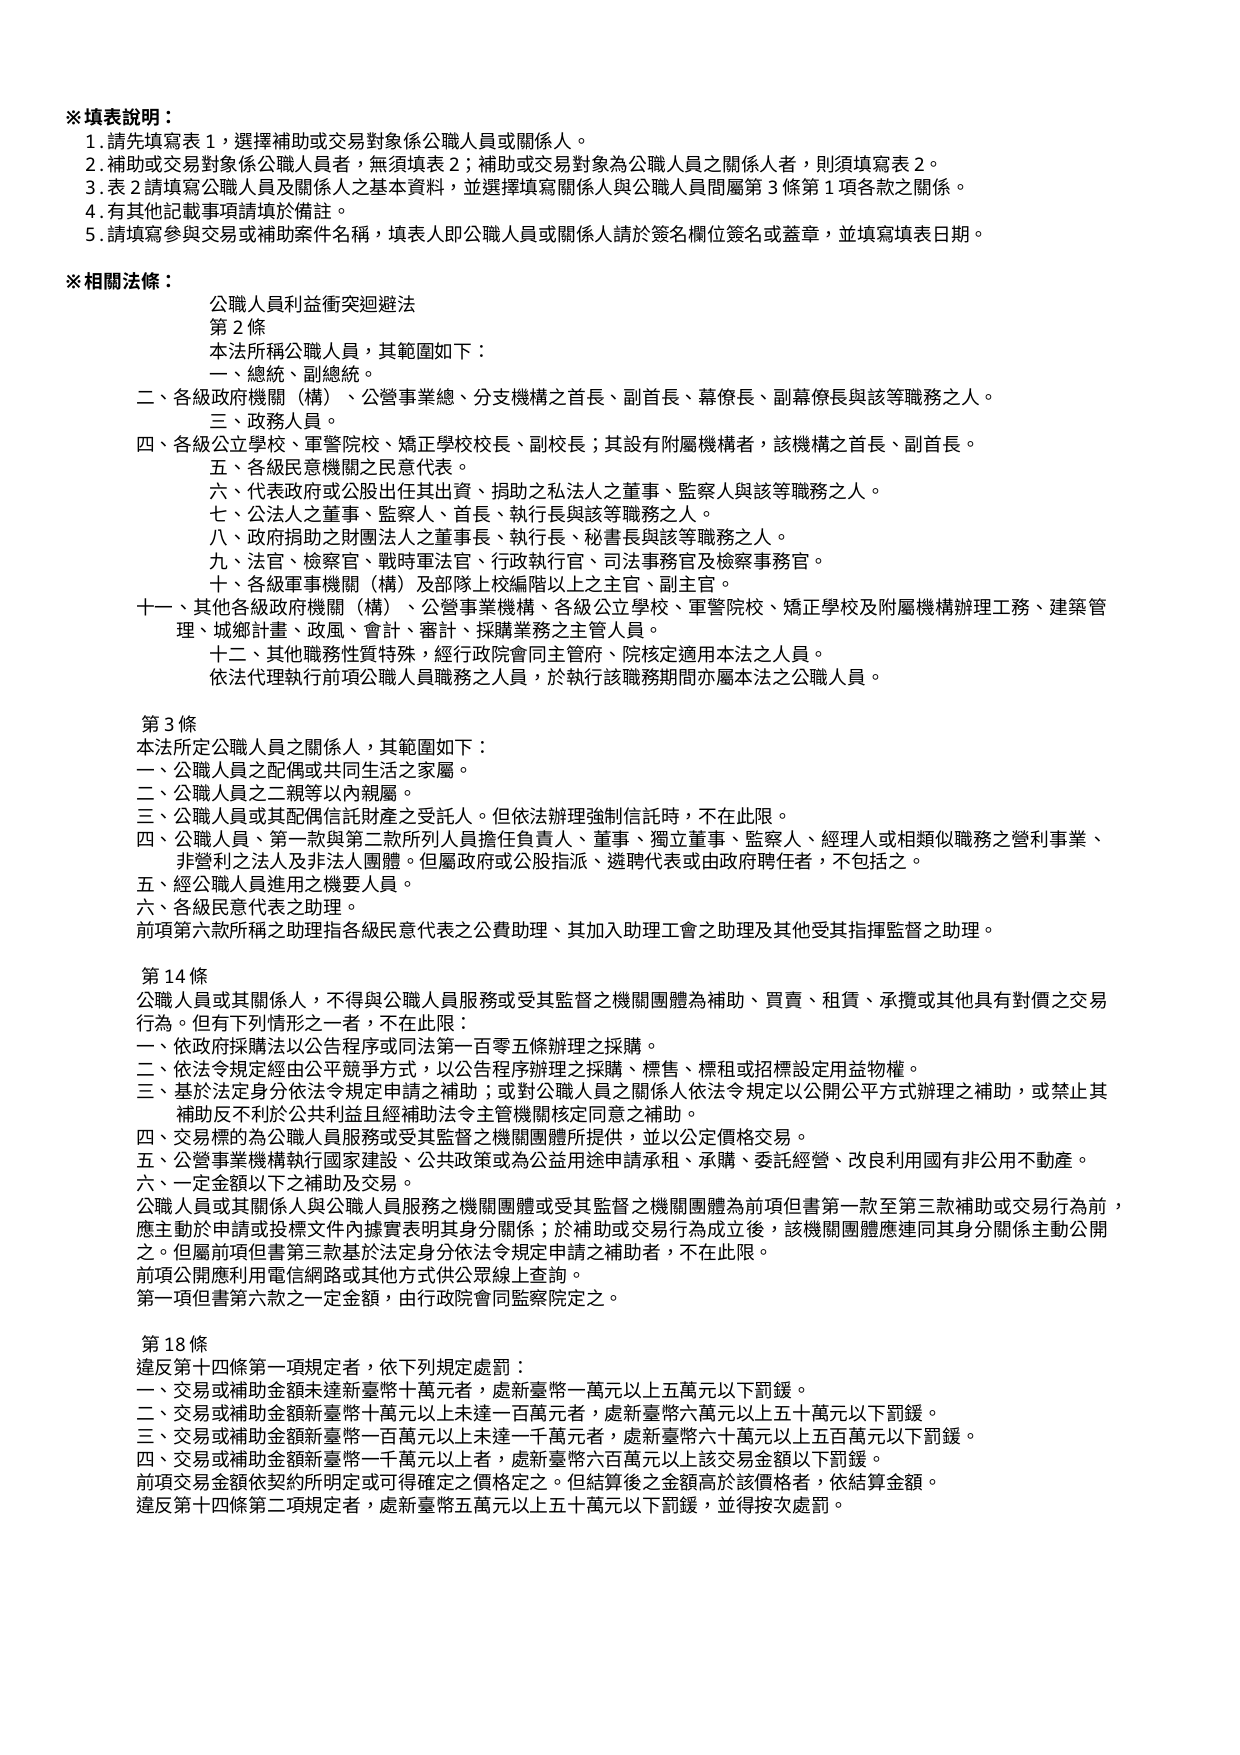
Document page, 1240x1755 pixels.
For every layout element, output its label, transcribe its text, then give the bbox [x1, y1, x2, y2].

text 前項第六款所稱之助理指各級民意代表之公費助理、其加入助理工會之助理及其他受其指揮監督之助理。 [136, 919, 1109, 942]
text 公職人員利益衝突迴避法 [209, 293, 1109, 316]
text 五、公營事業機構執行國家建設、公共政策或為公益用途申請承租、承購、委託經營、改良利用國有非公用不動產。 [136, 1149, 1109, 1172]
text 二、公職人員之二親等以內親屬。 [136, 782, 1109, 805]
text 二、依法令規定經由公平競爭方式，以公告程序辦理之採購、標售、標租或招標設定用益物權。 [136, 1058, 1109, 1081]
text 五、經公職人員進用之機要人員。 [136, 873, 1109, 896]
text 第3條 [62, 713, 1203, 736]
text 前項公開應利用電信網路或其他方式供公眾線上查詢。 [136, 1264, 1109, 1287]
text 四、交易標的為公職人員服務或受其監督之機關團體所提供，並以公定價格交易。 [136, 1126, 1109, 1149]
text 五、各級民意機關之民意代表。 [209, 456, 1109, 479]
text 八、政府捐助之財團法人之董事長、執行長、秘書長與該等職務之人。 [209, 526, 1109, 549]
text 違反第十四條第二項規定者，處新臺幣五萬元以上五十萬元以下罰鍰，並得按次處罰。 [136, 1494, 1109, 1517]
text 本法所稱公職人員，其範圍如下： [209, 340, 1109, 363]
text 一、公職人員之配偶或共同生活之家屬。 [136, 759, 1109, 782]
text 3.表2請填寫公職人員及關係人之基本資料，並選擇填寫關係人與公職人員間屬第3條第1項各款之關係。 [62, 176, 1203, 199]
text 二、各級政府機關（構）、公營事業總、分支機構之首長、副首長、幕僚長、副幕僚長與該等職務之人。 [136, 386, 1109, 409]
text ※相關法條： [62, 270, 1203, 293]
text 四、公職人員、第一款與第二款所列人員擔任負責人、董事、獨立董事、監察人、經理人或相類似職務之營利事業、非營利之法人及非法人團體。但屬政府或公股指派、遴聘代表或由政府聘任者，不包括之。 [136, 828, 1109, 873]
text 一、依政府採購法以公告程序或同法第一百零五條辦理之採購。 [136, 1035, 1109, 1058]
text 違反第十四條第一項規定者，依下列規定處罰： [136, 1356, 1109, 1379]
text 四、交易或補助金額新臺幣一千萬元以上者，處新臺幣六百萬元以上該交易金額以下罰鍰。 [136, 1448, 1109, 1471]
text 三、政務人員。 [209, 410, 1109, 433]
text 公職人員或其關係人，不得與公職人員服務或受其監督之機關團體為補助、買賣、租賃、承攬或其他具有對價之交易行為。但有下列情形之一者，不在此限： [136, 989, 1109, 1035]
text 七、公法人之董事、監察人、首長、執行長與該等職務之人。 [209, 503, 1109, 526]
text 一、交易或補助金額未達新臺幣十萬元者，處新臺幣一萬元以上五萬元以下罰鍰。 [136, 1379, 1109, 1402]
text 本法所定公職人員之關係人，其範圍如下： [136, 736, 1109, 759]
text 5.請填寫參與交易或補助案件名稱，填表人即公職人員或關係人請於簽名欄位簽名或蓋章，並填寫填表日期。 [62, 223, 1203, 246]
text 一、總統、副總統。 [209, 363, 1109, 386]
text 4.有其他記載事項請填於備註。 [62, 200, 1203, 223]
text 六、代表政府或公股出任其出資、捐助之私法人之董事、監察人與該等職務之人。 [209, 480, 1109, 503]
text 第18條 [62, 1333, 1203, 1356]
text 二、交易或補助金額新臺幣十萬元以上未達一百萬元者，處新臺幣六萬元以上五十萬元以下罰鍰。 [136, 1402, 1109, 1425]
text 依法代理執行前項公職人員職務之人員，於執行該職務期間亦屬本法之公職人員。 [209, 666, 1109, 689]
text 公職人員或其關係人與公職人員服務之機關團體或受其監督之機關團體為前項但書第一款至第三款補助或交易行為前，應主動於申請或投標文件內據實表明其身分關係；於補助或交易行為成立後，該機關團體應連同其身分關係主動公開之。但屬前項但書第三款基於法定身分依法令規定申請之補助者，不在此限。 [136, 1195, 1109, 1264]
text 三、基於法定身分依法令規定申請之補助；或對公職人員之關係人依法令規定以公開公平方式辦理之補助，或禁止其補助反不利於公共利益且經補助法令主管機關核定同意之補助。 [136, 1081, 1109, 1126]
text 1.請先填寫表1，選擇補助或交易對象係公職人員或關係人。 [62, 130, 1203, 153]
text 第2條 [209, 316, 1109, 339]
text 2.補助或交易對象係公職人員者，無須填表2；補助或交易對象為公職人員之關係人者，則須填寫表2。 [62, 153, 1203, 176]
text 前項交易金額依契約所明定或可得確定之價格定之。但結算後之金額高於該價格者，依結算金額。 [136, 1471, 1109, 1494]
text 三、公職人員或其配偶信託財產之受託人。但依法辦理強制信託時，不在此限。 [136, 805, 1109, 828]
text 十一、其他各級政府機關（構）、公營事業機構、各級公立學校、軍警院校、矯正學校及附屬機構辦理工務、建築管理、城鄉計畫、政風、會計、審計、採購業務之主管人員。 [136, 596, 1109, 642]
text ※填表說明： [62, 106, 1109, 129]
text 六、各級民意代表之助理。 [136, 896, 1109, 919]
text 三、交易或補助金額新臺幣一百萬元以上未達一千萬元者，處新臺幣六十萬元以上五百萬元以下罰鍰。 [136, 1425, 1109, 1448]
text 第14條 [62, 966, 1203, 988]
text 第一項但書第六款之一定金額，由行政院會同監察院定之。 [136, 1287, 1109, 1310]
text 四、各級公立學校、軍警院校、矯正學校校長、副校長；其設有附屬機構者，該機構之首長、副首長。 [136, 433, 1109, 456]
text 十二、其他職務性質特殊，經行政院會同主管府、院核定適用本法之人員。 [209, 643, 1109, 666]
text 六、一定金額以下之補助及交易。 [136, 1172, 1109, 1195]
text 九、法官、檢察官、戰時軍法官、行政執行官、司法事務官及檢察事務官。 [209, 550, 1109, 573]
text 十、各級軍事機關（構）及部隊上校編階以上之主官、副主官。 [209, 573, 1109, 596]
